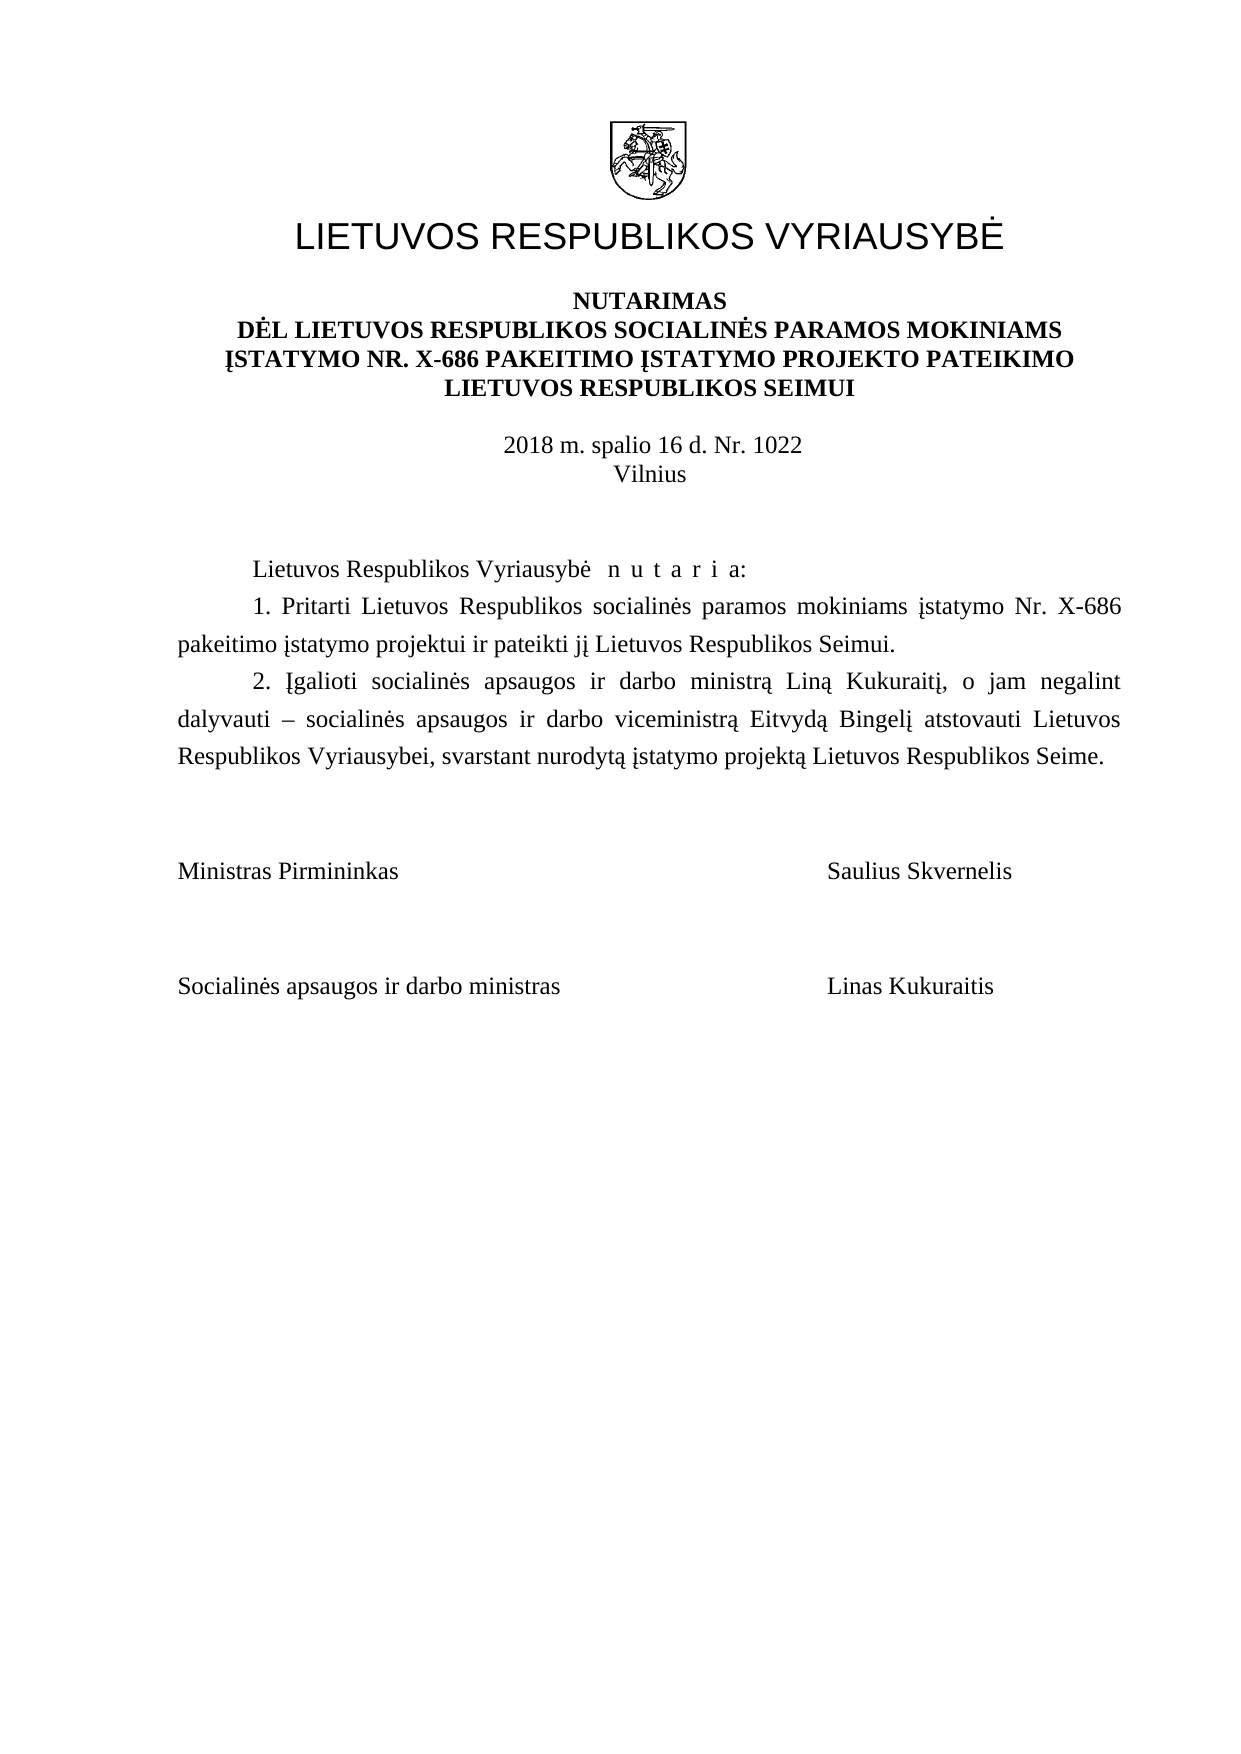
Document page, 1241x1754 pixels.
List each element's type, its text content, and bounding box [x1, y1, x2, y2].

text Lietuvos Respublikos Vyriausybė nutaria: [177, 545, 1122, 583]
text 2. Įgalioti socialinės apsaugos ir darbo ministrą Liną Kukuraitį, o jam negalint dalyvauti – socialinės apsaugos ir darbo viceministrą Eitvydą Bingelį atstovauti Lietuvos Respublikos Vyriausybei, svarstant nurodytą įstatymo projektą Lietuvos Respublikos Seime. [177, 658, 1122, 770]
text Lietuvos Respublikos Vyriausybė [177, 214, 1122, 258]
text Socialinės apsaugos ir darbo ministras Linas Kukuraitis [177, 971, 1122, 1000]
text 2018 m. spalio 16 d. Nr. 1022 [177, 430, 1122, 459]
text 1. Pritarti Lietuvos Respublikos socialinės paramos mokiniams įstatymo Nr. X-686 pakeitimo įstatymo projektui ir pateikti jį Lietuvos Respublikos Seimui. [177, 583, 1122, 658]
text nutarimas [177, 286, 1122, 315]
text Vilnius [177, 459, 1122, 488]
text Ministras Pirmininkas Saulius Skvernelis [177, 856, 1122, 885]
text DĖL LIETUVOS RESPUBLIKOS SOCIALINĖS PARAMOS MOKINIAMS ĮSTATYMO NR. X-686 PAKEITIMO ĮSTATYMO PROJEKTO PATEIKIMO LIETUVOS RESPUBLIKOS SEIMUI [177, 315, 1122, 401]
